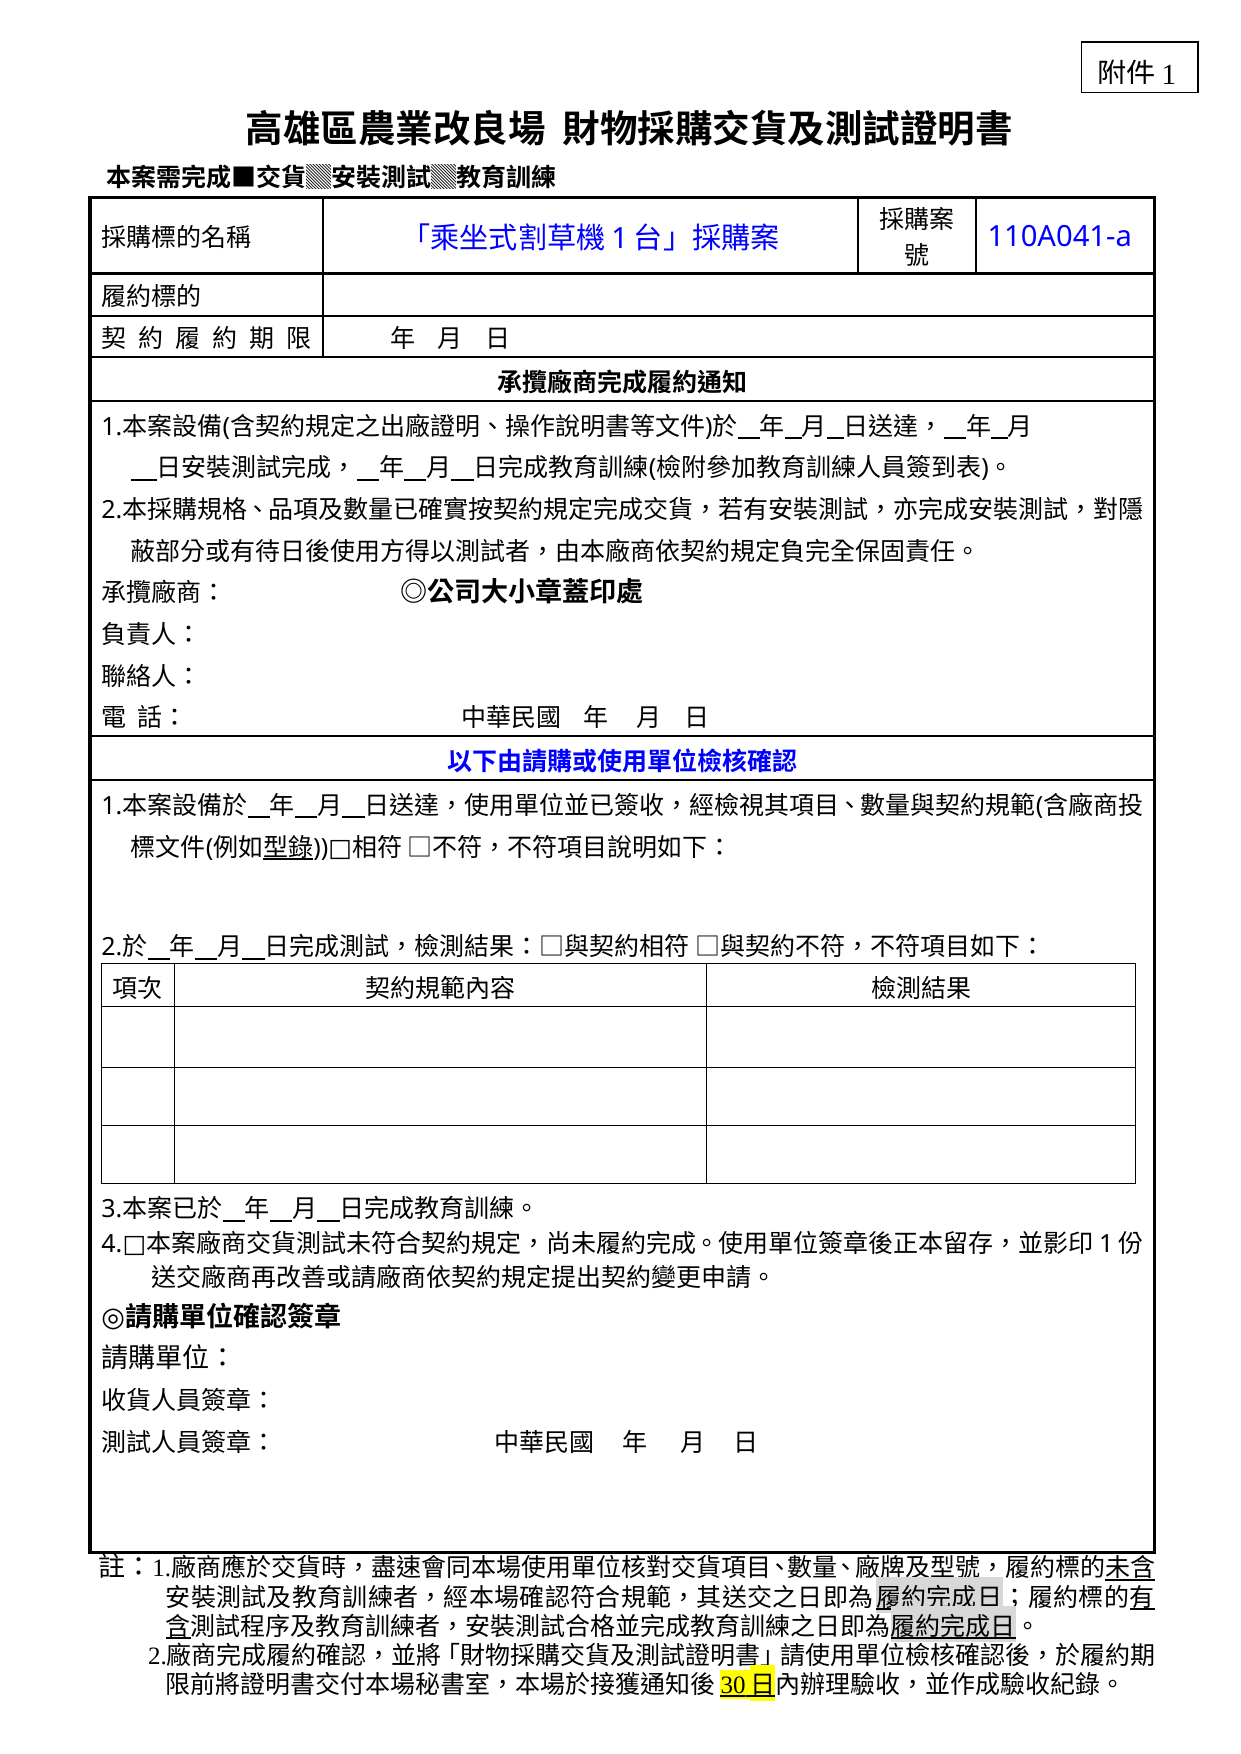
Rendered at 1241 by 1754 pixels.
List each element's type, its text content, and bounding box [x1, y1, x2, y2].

table_cell [324, 275, 1153, 315]
table_cell 履約標的 [92, 275, 322, 315]
table_cell [175, 1068, 706, 1125]
table_header 採購標的名稱 [92, 199, 322, 272]
text 註：1.廠商應於交貨時，盡速會同本場使用單位核對交貨項目、數量、廠牌及型號，履約標的未含安裝測試及教育訓練者，經本場確認符合規範，其送交之日即為履約完成日；履約標的有含測試程序及教育訓練者，安裝測試合格並完成教育訓練之日即為履約完成日。 [98, 1554, 1154, 1641]
table_cell 年 月 日 [324, 317, 1153, 356]
table_cell 1.本案設備於 年 月 日送達，使用單位並已簽收，經檢視其項目、數量與契約規範(含廠商投標文件(例如型錄))□相符 □不符，不符項目說明如下： 2.於 年 月 日完成測試，檢測結果：□與契約相符 □與契約不符，不符項目如下： 3.本案已於 年 月 日完成教育訓練。 4.□本案廠商交貨測試未符合契約規定，尚未履約完成。使用單位簽章後正本留存，並影印1份送交廠商再改善或請廠商依契約規定提出契約變更申請。 ◎請購單位確認簽章 請購單位： 收貨人員簽章： 測試人員簽章： 中華民國 年 月 日 [92, 781, 1153, 1551]
table_header 契約規範內容 [175, 964, 706, 1006]
text 高雄區農業改良場 財物採購交貨及測試證明書 [136, 113, 1122, 150]
text 2.廠商完成履約確認，並將「財物採購交貨及測試證明書」請使用單位檢核確認後，於履約期限前將證明書交付本場秘書室，本場於接獲通知後30日內辦理驗收，並作成驗收紀錄。 [148, 1641, 1154, 1699]
table_cell [175, 1007, 706, 1067]
table_header 110A041-a [977, 199, 1153, 272]
text 本案需完成■交貨▓安裝測試▓教育訓練 [106, 150, 1154, 196]
table_cell [102, 1007, 174, 1067]
table_cell [175, 1126, 706, 1183]
table_cell [707, 1068, 1135, 1125]
table_cell [102, 1126, 174, 1183]
table_header 採購案號 [859, 199, 975, 272]
table_header 「乘坐式割草機1台」採購案 [324, 199, 857, 272]
table_cell 契約履約期限 [92, 317, 322, 356]
table_cell 承攬廠商完成履約通知 [92, 358, 1153, 400]
table_cell [707, 1007, 1135, 1067]
table_header 項次 [102, 964, 174, 1006]
table_cell [102, 1068, 174, 1125]
table_header 檢測結果 [707, 964, 1135, 1006]
table_cell [707, 1126, 1135, 1183]
table_cell 1.本案設備(含契約規定之出廠證明、操作說明書等文件)於 年 月 日送達， 年 月 日安裝測試完成， 年 月 日完成教育訓練(檢附參加教育訓練人員簽到表)。 2.本採購規格、品項及數量已確實按契約規定完成交貨，若有安裝測試，亦完成安裝測試，對隱蔽部分或有待日後使用方得以測試者，由本廠商依契約規定負完全保固責任。 承攬廠商： ◎公司大小章蓋印處 負責人： 聯絡人： 電 話： 中華民國 年 月 日 [92, 402, 1153, 735]
table_cell 以下由請購或使用單位檢核確認 [92, 737, 1153, 779]
